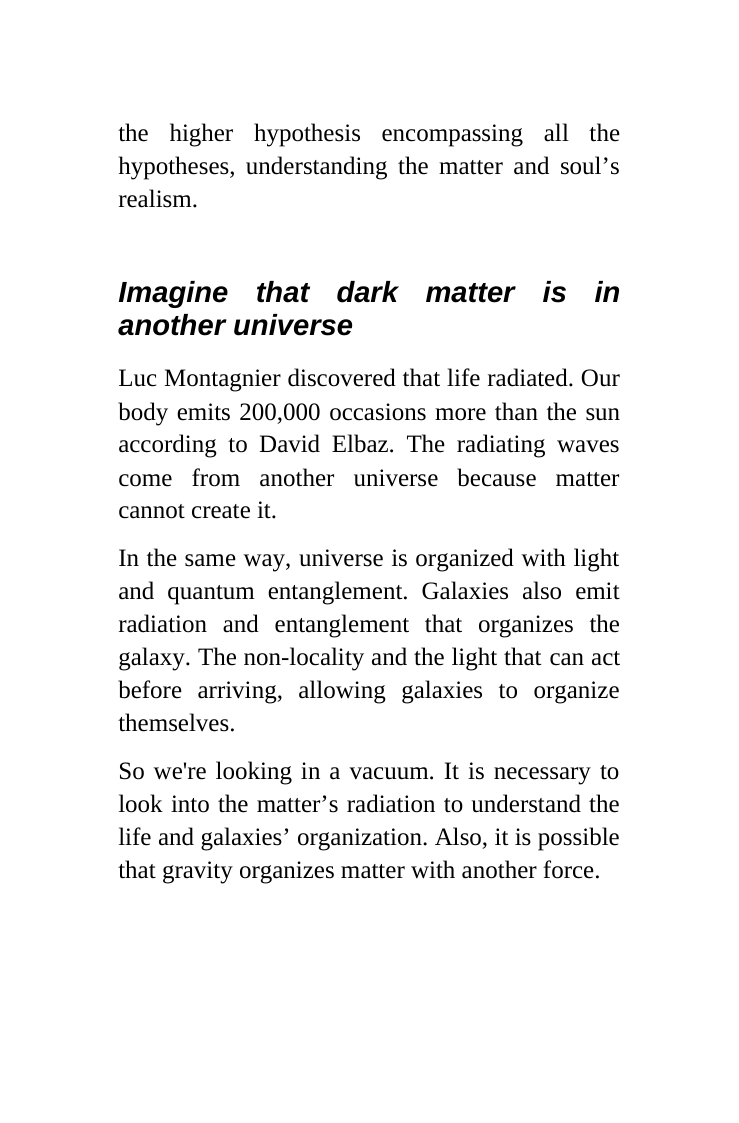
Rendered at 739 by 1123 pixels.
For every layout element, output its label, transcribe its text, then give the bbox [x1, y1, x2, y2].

text Luc Montagnier discovered that life radiated. Our body emits 200,000 occasions more than the sun according to David Elbaz. The radiating waves come from another universe because matter cannot create it. [118, 363, 620, 524]
text the higher hypothesis encompassing all the hypotheses, understanding the matter and soul’s realism. [118, 118, 620, 213]
text In the same way, universe is organized with light and quantum entanglement. Galaxies also emit radiation and entanglement that organizes the galaxy. The non-locality and the light that can act before arriving, allowing galaxies to organize themselves. [118, 543, 620, 737]
text So we're looking in a vacuum. It is necessary to look into the matter’s radiation to understand the life and galaxies’ organization. Also, it is possible that gravity organizes matter with another force. [118, 756, 620, 884]
subtitle Imagine that dark matter is in another universe [118, 275, 620, 342]
